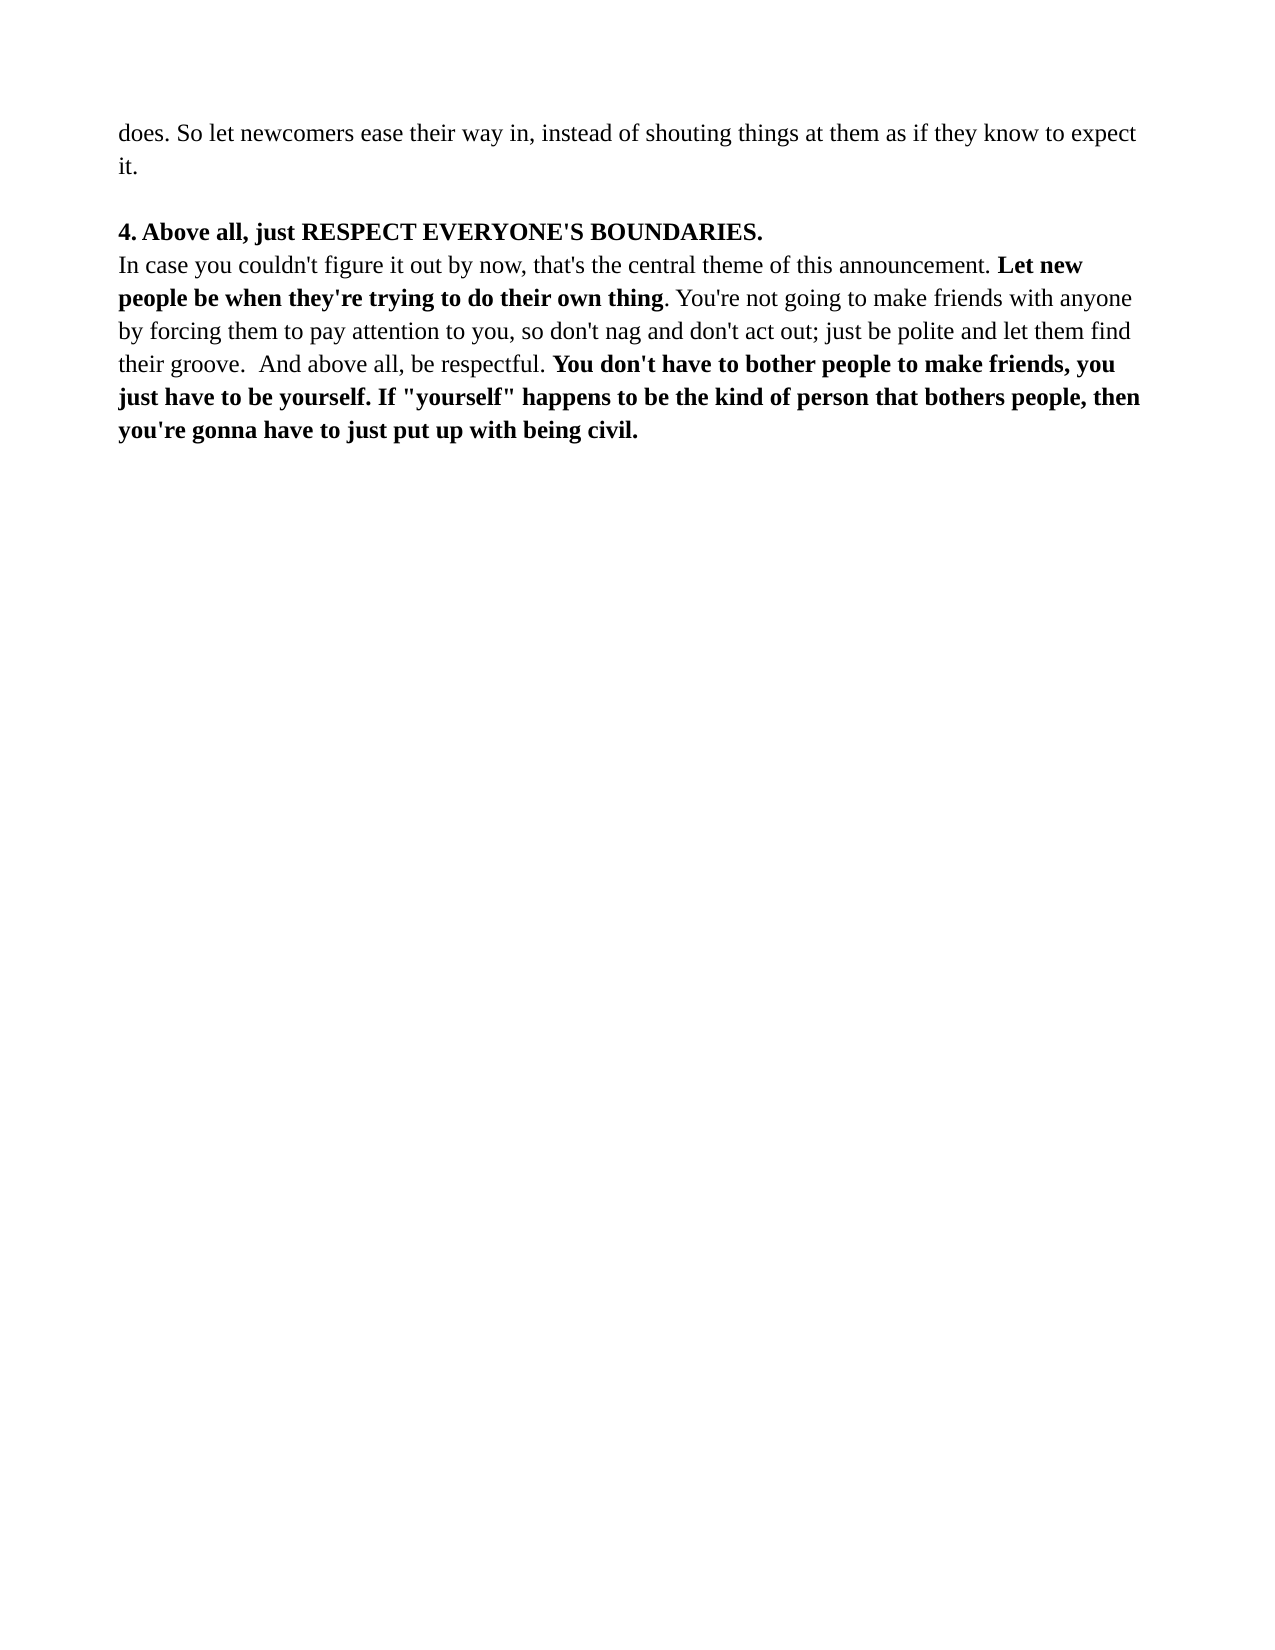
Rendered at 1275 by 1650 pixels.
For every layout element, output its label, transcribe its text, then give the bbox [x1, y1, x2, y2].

text 4. Above all, just RESPECT EVERYONE'S BOUNDARIES. [118, 217, 1157, 246]
text In case you couldn't figure it out by now, that's the central theme of this announcement. Let new people be when they're trying to do their own thing. You're not going to make friends with anyone by forcing them to pay attention to you, so don't nag and don't act out; just be polite and let them find their groove. And above all, be respectful. You don't have to bother people to make friends, you just have to be yourself. If "yourself" happens to be the kind of person that bothers people, then you're gonna have to just put up with being civil. [118, 250, 1157, 444]
text does. So let newcomers ease their way in, instead of shouting things at them as if they know to expect it. [118, 118, 1157, 180]
